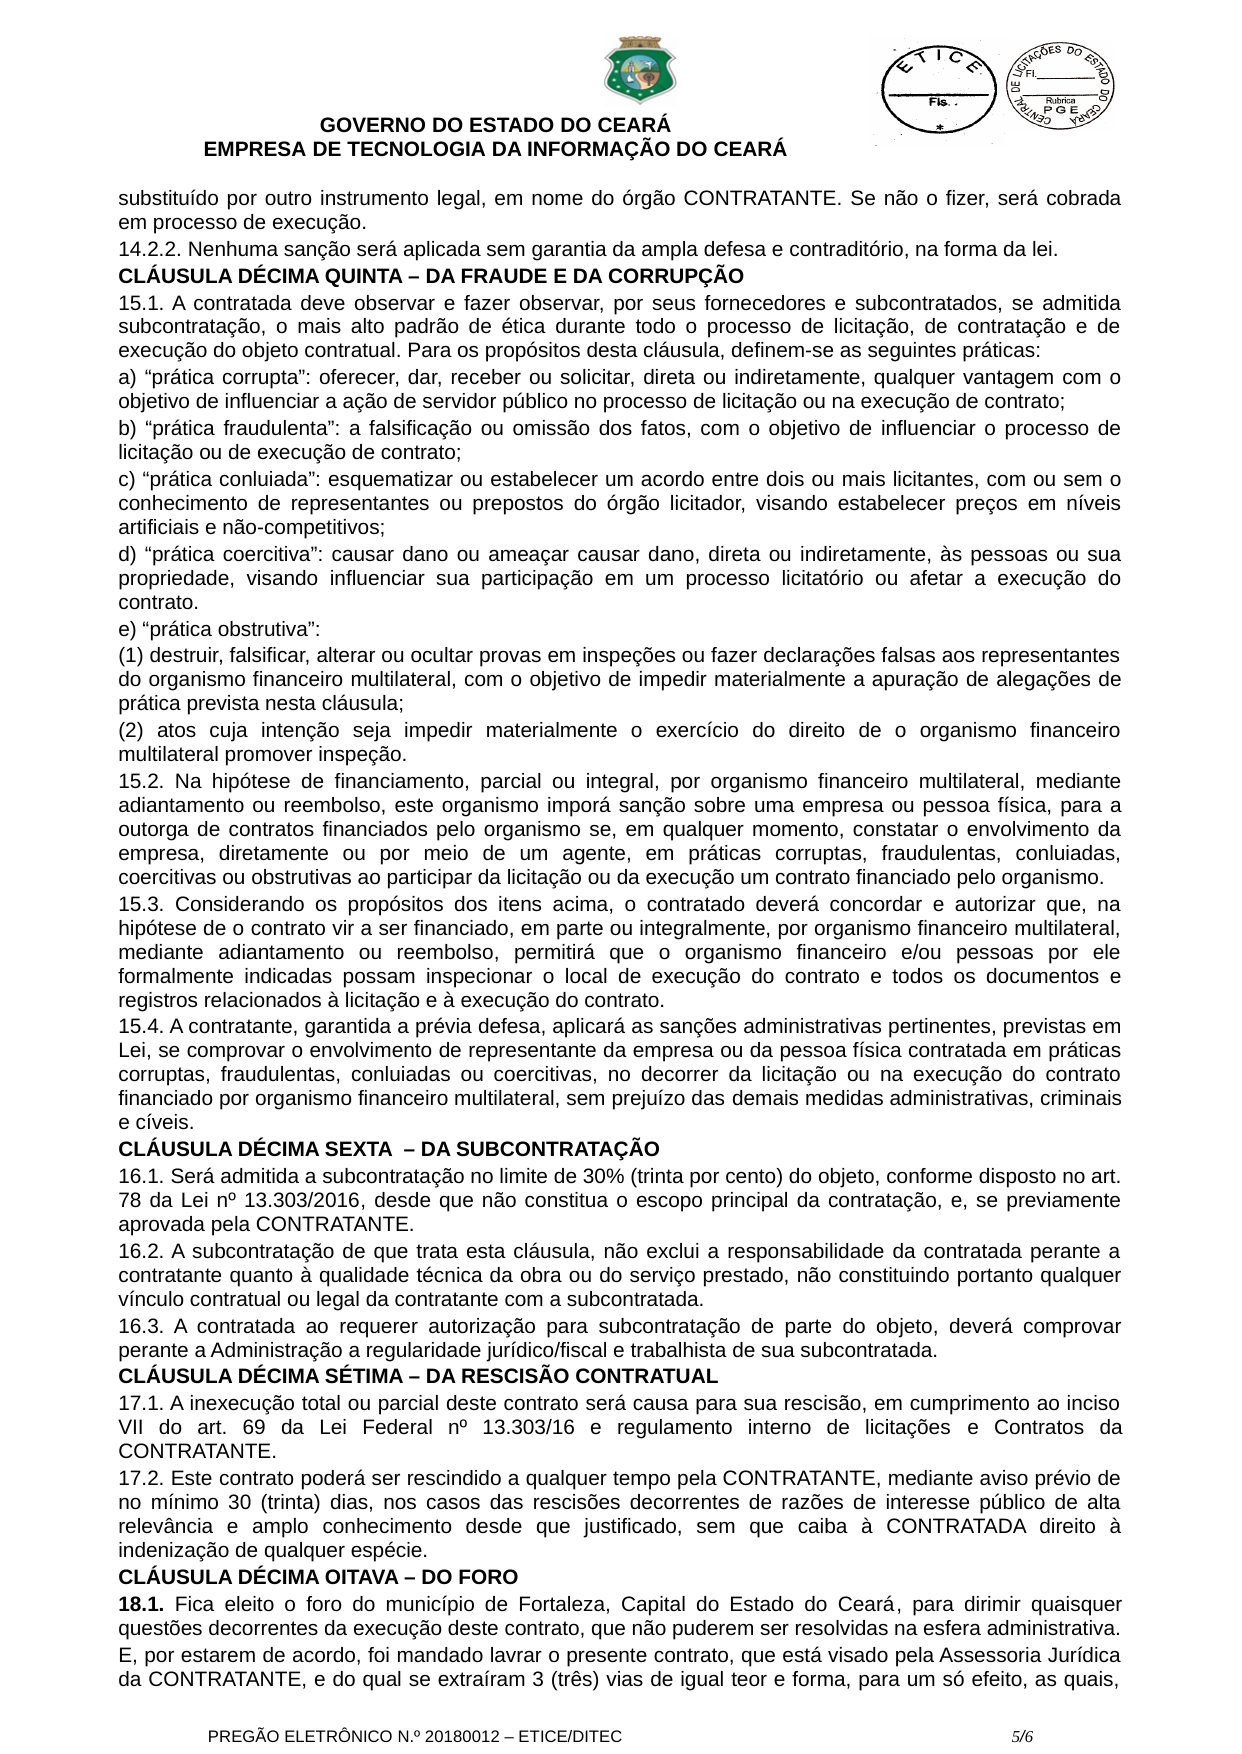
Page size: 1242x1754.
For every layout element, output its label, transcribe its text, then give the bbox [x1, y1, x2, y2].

text 15.4. A contratante, garantida a prévia defesa, aplicará as sanções administrativas pertinentes, previstas em Lei, se comprovar o envolvimento de representante da empresa ou da pessoa física contratada em práticas corruptas, fraudulentas, conluiadas ou coercitivas, no decorrer da licitação ou na execução do contrato financiado por organismo financeiro multilateral, sem prejuízo das demais medidas administrativas, criminais e cíveis. [118, 1014, 1122, 1134]
text e) “prática obstrutiva”: [118, 616, 1122, 640]
text 14.2.2. Nenhuma sanção será aplicada sem garantia da ampla defesa e contraditório, na forma da lei. [118, 237, 1122, 261]
text 15.2. Na hipótese de financiamento, parcial ou integral, por organismo financeiro multilateral, mediante adiantamento ou reembolso, este organismo imporá sanção sobre uma empresa ou pessoa física, para a outorga de contratos financiados pelo organismo se, em qualquer momento, constatar o envolvimento da empresa, diretamente ou por meio de um agente, em práticas corruptas, fraudulentas, conluiadas, coercitivas ou obstrutivas ao participar da licitação ou da execução um contrato financiado pelo organismo. [118, 769, 1122, 889]
text b) “prática fraudulenta”: a falsificação ou omissão dos fatos, com o objetivo de influenciar o processo de licitação ou de execução de contrato; [118, 416, 1122, 464]
text 16.1. Será admitida a subcontratação no limite de 30% (trinta por cento) do objeto, conforme disposto no art. 78 da Lei nº 13.303/2016, desde que não constitua o escopo principal da contratação, e, se previamente aprovada pela CONTRATANTE. [118, 1164, 1122, 1236]
text CLÁUSULA DÉCIMA QUINTA – DA FRAUDE E DA CORRUPÇÃO [118, 263, 1122, 287]
text c) “prática conluiada”: esquematizar ou estabelecer um acordo entre dois ou mais licitantes, com ou sem o conhecimento de representantes ou prepostos do órgão licitador, visando estabelecer preços em níveis artificiais e não-competitivos; [118, 467, 1122, 539]
text 15.3. Considerando os propósitos dos itens acima, o contratado deverá concordar e autorizar que, na hipótese de o contrato vir a ser financiado, em parte ou integralmente, por organismo financeiro multilateral, mediante adiantamento ou reembolso, permitirá que o organismo financeiro e/ou pessoas por ele formalmente indicadas possam inspecionar o local de execução do contrato e todos os documentos e registros relacionados à licitação e à execução do contrato. [118, 892, 1122, 1011]
text (2) atos cuja intenção seja impedir materialmente o exercício do direito de o organismo financeiro multilateral promover inspeção. [118, 718, 1122, 766]
text 16.3. A contratada ao requerer autorização para subcontratação de parte do objeto, deverá comprovar perante a Administração a regularidade jurídico/fiscal e trabalhista de sua subcontratada. [118, 1313, 1122, 1361]
text CLÁUSULA DÉCIMA SÉTIMA – DA RESCISÃO CONTRATUAL [118, 1364, 1122, 1388]
text a) “prática corrupta”: oferecer, dar, receber ou solicitar, direta ou indiretamente, qualquer vantagem com o objetivo de influenciar a ação de servidor público no processo de licitação ou na execução de contrato; [118, 365, 1122, 413]
picture [1005, 41, 1116, 131]
text E, por estarem de acordo, foi mandado lavrar o presente contrato, que está visado pela Assessoria Jurídica da CONTRATANTE, e do qual se extraíram 3 (três) vias de igual teor e forma, para um só efeito, as quais, [118, 1642, 1122, 1690]
text d) “prática coercitiva”: causar dano ou ameaçar causar dano, direta ou indiretamente, às pessoas ou sua propriedade, visando influenciar sua participação em um processo licitatório ou afetar a execução do contrato. [118, 542, 1122, 613]
text 17.2. Este contrato poderá ser rescindido a qualquer tempo pela CONTRATANTE, mediante aviso prévio de no mínimo 30 (trinta) dias, nos casos das rescisões decorrentes de razões de interesse público de alta relevância e amplo conhecimento desde que justificado, sem que caiba à CONTRATADA direito à indenização de qualquer espécie. [118, 1466, 1122, 1562]
text 17.1. A inexecução total ou parcial deste contrato será causa para sua rescisão, em cumprimento ao inciso VII do art. 69 da Lei Federal nº 13.303/16 e regulamento interno de licitações e Contratos da CONTRATANTE. [118, 1391, 1122, 1463]
text CLÁUSULA DÉCIMA OITAVA – DO FORO [118, 1565, 1122, 1589]
text 16.2. A subcontratação de que trata esta cláusula, não exclui a responsabilidade da contratada perante a contratante quanto à qualidade técnica da obra ou do serviço prestado, não constituindo portanto qualquer vínculo contratual ou legal da contratante com a subcontratada. [118, 1239, 1122, 1311]
text 15.1. A contratada deve observar e fazer observar, por seus fornecedores e subcontratados, se admitida subcontratação, o mais alto padrão de ética durante todo o processo de licitação, de contratação e de execução do objeto contratual. Para os propósitos desta cláusula, definem-se as seguintes práticas: [118, 290, 1122, 362]
text (1) destruir, falsificar, alterar ou ocultar provas em inspeções ou fazer declarações falsas aos representantes do organismo financeiro multilateral, com o objetivo de impedir materialmente a apuração de alegações de prática prevista nesta cláusula; [118, 643, 1122, 715]
text 18.1. Fica eleito o foro do município de Fortaleza, Capital do Estado do Ceará, para dirimir quaisquer questões decorrentes da execução deste contrato, que não puderem ser resolvidas na esfera administrativa. [118, 1592, 1122, 1639]
text CLÁUSULA DÉCIMA SEXTA – DA SUBCONTRATAÇÃO [118, 1137, 1122, 1161]
text substituído por outro instrumento legal, em nome do órgão CONTRATANTE. Se não o fizer, será cobrada em processo de execução. [118, 186, 1122, 234]
